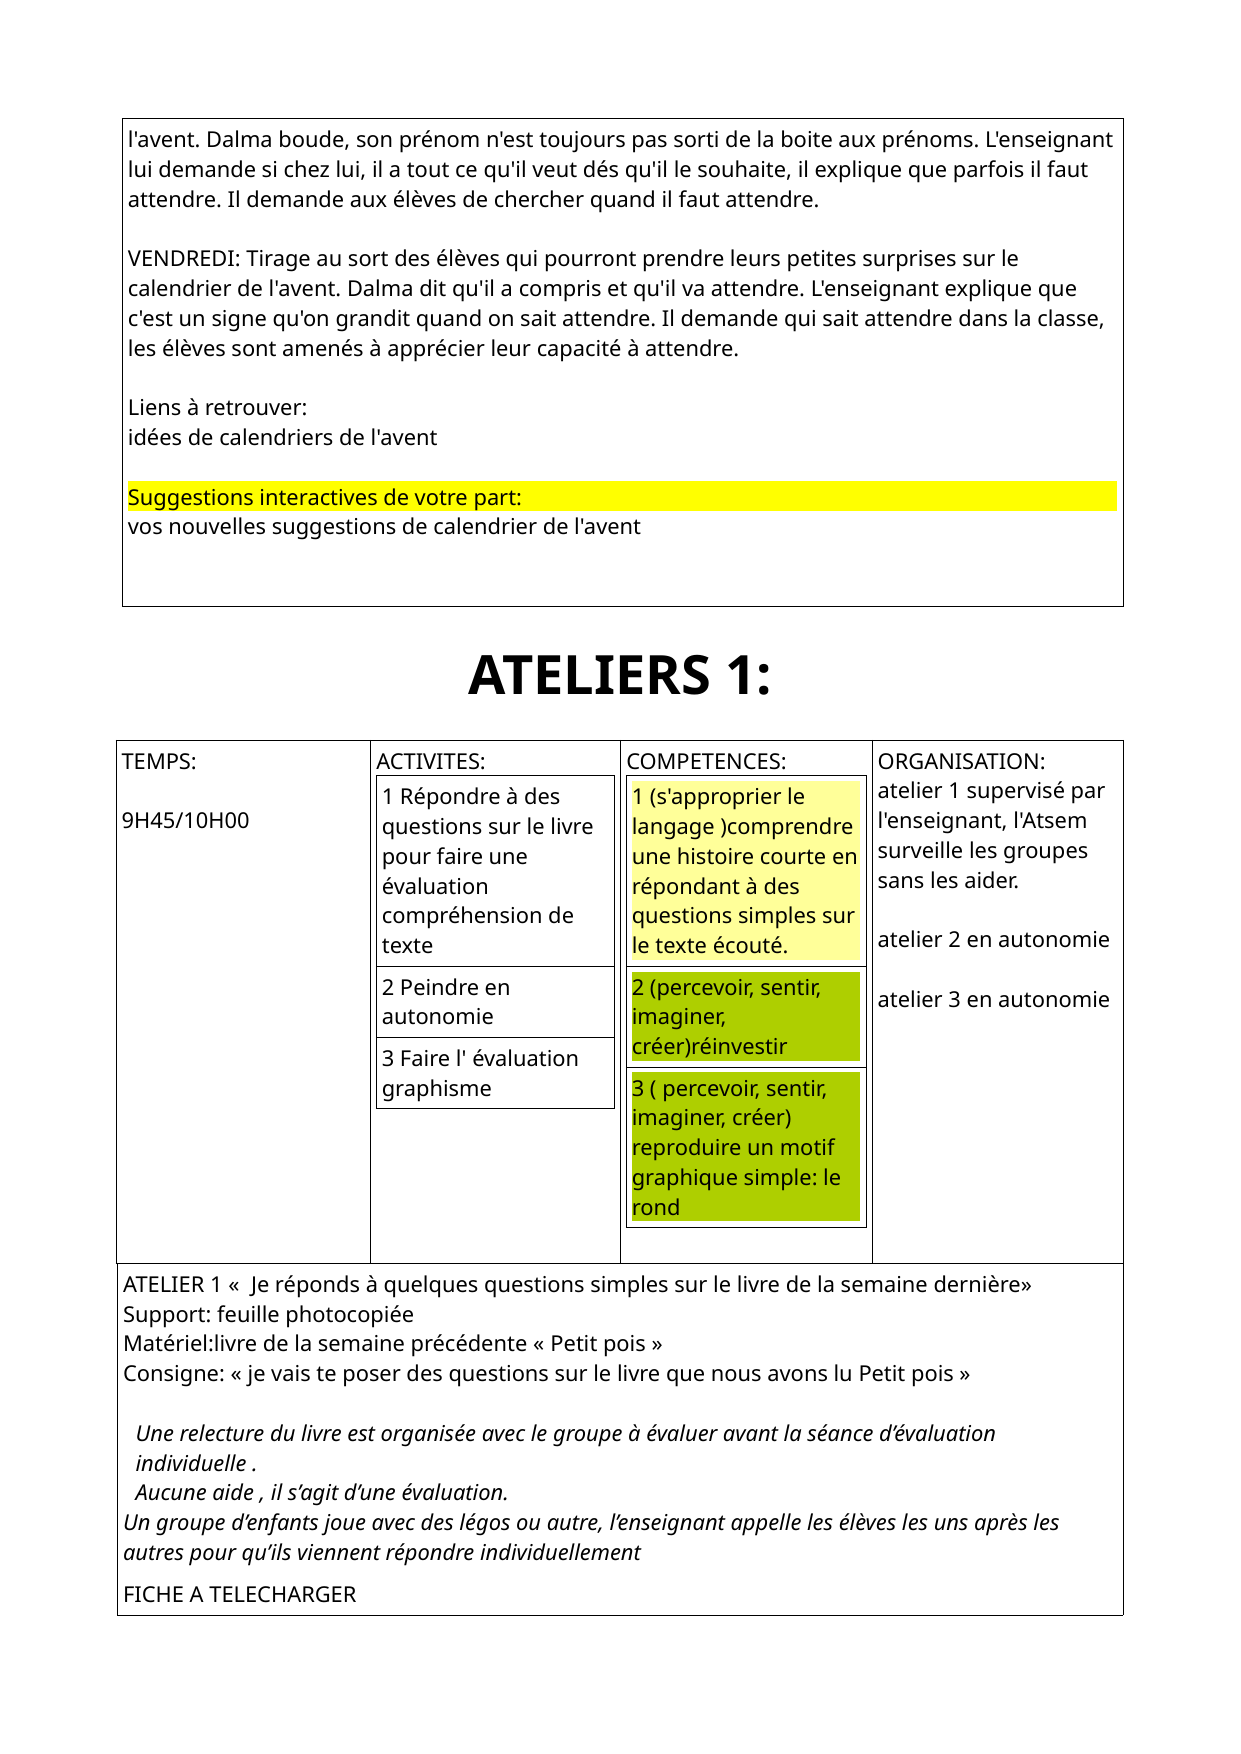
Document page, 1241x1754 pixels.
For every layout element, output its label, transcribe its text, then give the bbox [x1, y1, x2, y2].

table_header l'avent. Dalma boude, son prénom n'est toujours pas sorti de la boite aux prénoms. L'enseignant lui demande si chez lui, il a tout ce qu'il veut dés qu'il le souhaite, il explique que parfois il faut attendre. Il demande aux élèves de chercher quand il faut attendre. VENDREDI: Tirage au sort des élèves qui pourront prendre leurs petites surprises sur le calendrier de l'avent. Dalma dit qu'il a compris et qu'il va attendre. L'enseignant explique que c'est un signe qu'on grandit quand on sait attendre. Il demande qui sait attendre dans la classe, les élèves sont amenés à apprécier leur capacité à attendre. Liens à retrouver: idées de calendriers de l'avent Suggestions interactives de votre part: vos nouvelles suggestions de calendrier de l'avent [123, 119, 1123, 606]
table_header 1 (s'approprier le langage )comprendre une histoire courte en répondant à des questions simples sur le texte écouté. [627, 776, 866, 966]
table_header 1 Répondre à des questions sur le livre pour faire une évaluation compréhension de texte [377, 776, 614, 966]
table_cell 3 Faire l' évaluation graphisme [377, 1038, 614, 1108]
table_cell 2 Peindre en autonomie [377, 967, 614, 1037]
table_cell 3 ( percevoir, sentir, imaginer, créer) reproduire un motif graphique simple: le rond [627, 1068, 866, 1227]
table_header ORGANISATION: atelier 1 supervisé par l'enseignant, l'Atsem surveille les groupes sans les aider. atelier 2 en autonomie atelier 3 en autonomie [873, 741, 1123, 1263]
table_header ACTIVITES: [371, 741, 620, 1263]
table_cell 2 (percevoir, sentir, imaginer, créer)réinvestir [627, 967, 866, 1067]
table_header COMPETENCES: [621, 741, 872, 1263]
table_header ATELIER 1 « Je réponds à quelques questions simples sur le livre de la semaine dernière» Support: feuille photocopiée Matériel:livre de la semaine précédente « Petit pois » Consigne: « je vais te poser des questions sur le livre que nous avons lu Petit pois » Une relecture du livre est organisée avec le groupe à évaluer avant la séance d’évaluation individuelle . Aucune aide , il s’agit d’une évaluation. Un groupe d’enfants joue avec des légos ou autre, l’enseignant appelle les élèves les uns après les autres pour qu’ils viennent répondre individuellement FICHE A TELECHARGER [118, 1264, 1123, 1615]
table_header TEMPS: 9H45/10H00 [117, 741, 370, 1263]
text ATELIERS 1: [118, 636, 1122, 710]
